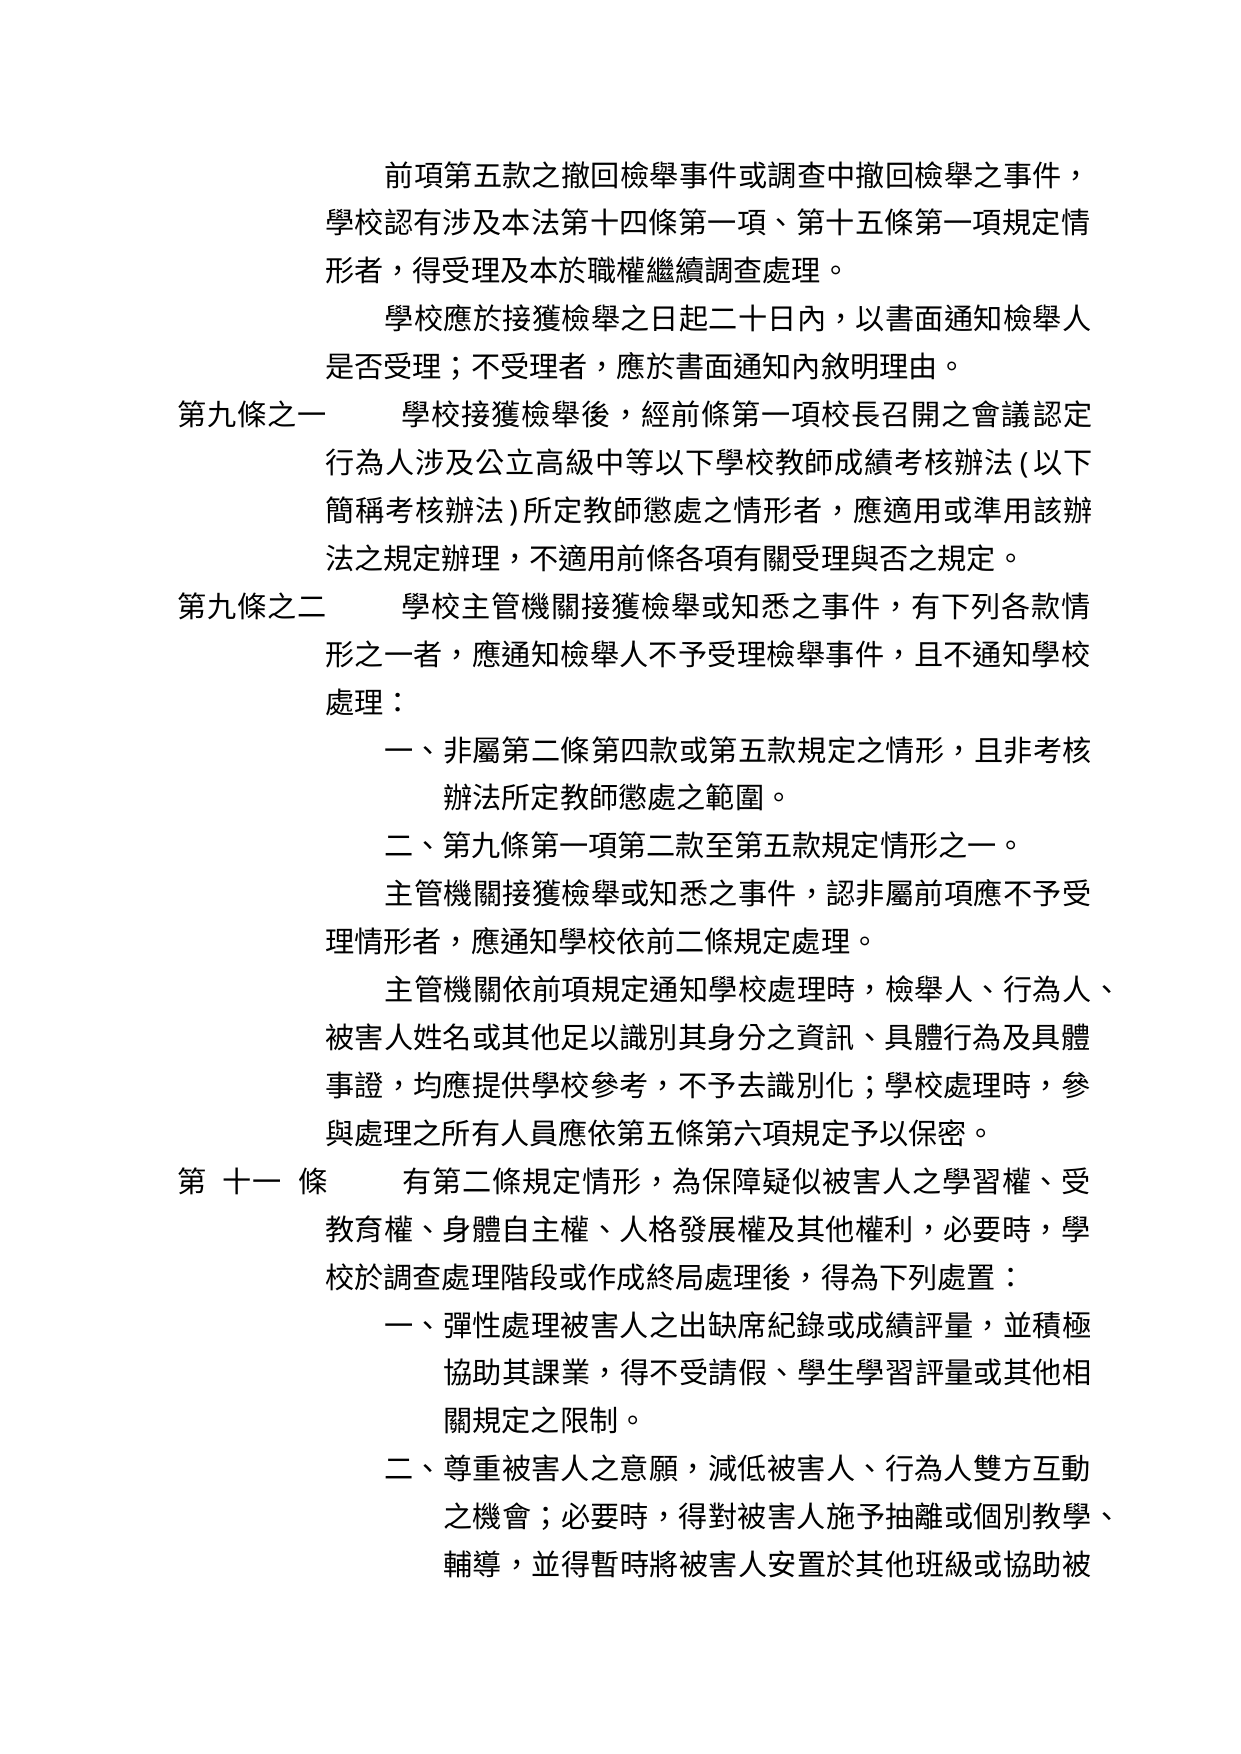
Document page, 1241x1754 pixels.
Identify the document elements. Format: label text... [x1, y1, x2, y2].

text 第 十一 條 有第二條規定情形，為保障疑似被害人之學習權、受教育權、身體自主權、人格發展權及其他權利，必要時，學校於調查處理階段或作成終局處理後，得為下列處置： [177, 1154, 1092, 1298]
text 二、第九條第一項第二款至第五款規定情形之一。 [384, 818, 1092, 866]
text 一、彈性處理被害人之出缺席紀錄或成績評量，並積極協助其課業，得不受請假、學生學習評量或其他相關規定之限制。 [384, 1298, 1092, 1441]
text 主管機關接獲檢舉或知悉之事件，認非屬前項應不予受理情形者，應通知學校依前二條規定處理。 [325, 866, 1092, 962]
text 主管機關依前項規定通知學校處理時，檢舉人、行為人、被害人姓名或其他足以識別其身分之資訊、具體行為及具體事證，均應提供學校參考，不予去識別化；學校處理時，參與處理之所有人員應依第五條第六項規定予以保密。 [325, 962, 1092, 1154]
text 前項第五款之撤回檢舉事件或調查中撤回檢舉之事件，學校認有涉及本法第十四條第一項、第十五條第一項規定情形者，得受理及本於職權繼續調查處理。 [325, 148, 1092, 291]
text 第九條之二 學校主管機關接獲檢舉或知悉之事件，有下列各款情形之一者，應通知檢舉人不予受理檢舉事件，且不通知學校處理： [177, 579, 1092, 723]
text 一、非屬第二條第四款或第五款規定之情形，且非考核辦法所定教師懲處之範圍。 [384, 723, 1092, 818]
text 第九條之一 學校接獲檢舉後，經前條第一項校長召開之會議認定行為人涉及公立高級中等以下學校教師成績考核辦法(以下簡稱考核辦法)所定教師懲處之情形者，應適用或準用該辦法之規定辦理，不適用前條各項有關受理與否之規定。 [177, 387, 1092, 579]
text 二、尊重被害人之意願，減低被害人、行為人雙方互動之機會；必要時，得對被害人施予抽離或個別教學、輔導，並得暫時將被害人安置於其他班級或協助被害人依法定程序轉班；被害人有轉學需要者，主管機關應予協助。 [384, 1441, 1092, 1585]
text 學校應於接獲檢舉之日起二十日內，以書面通知檢舉人是否受理；不受理者，應於書面通知內敘明理由。 [325, 291, 1092, 387]
